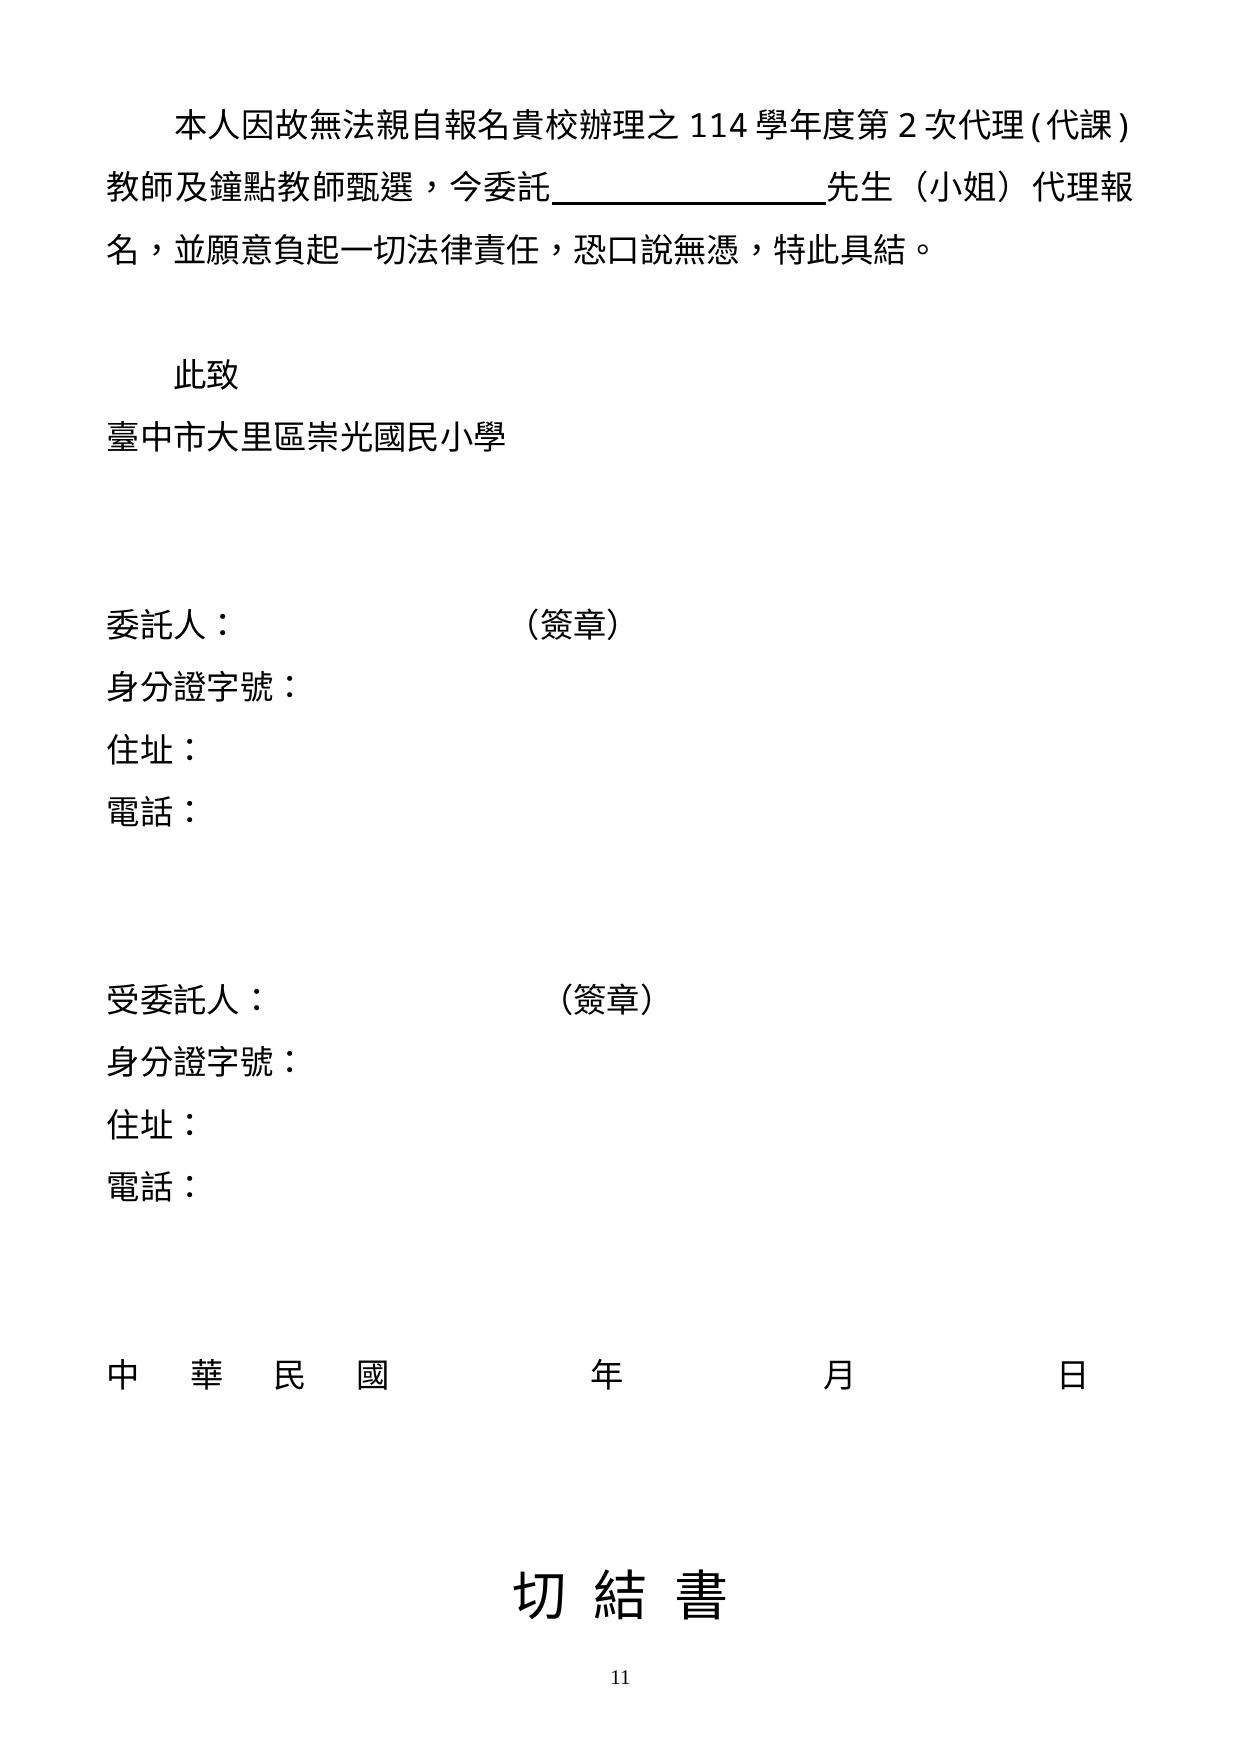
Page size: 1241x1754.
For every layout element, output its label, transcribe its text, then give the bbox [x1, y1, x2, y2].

text 身分證字號： [106, 1018, 1134, 1081]
text 住址： [106, 1081, 1134, 1143]
text 委託人： （簽章） [106, 581, 1134, 643]
text 此致 [106, 331, 1134, 393]
text 住址： [106, 706, 1134, 768]
text 切 結 書 [106, 1518, 1134, 1643]
text 身分證字號： [106, 643, 1134, 706]
text 電話： [106, 768, 1134, 831]
text 本人因故無法親自報名貴校辦理之114學年度第2次代理(代課)教師及鐘點教師甄選，今委託 先生（小姐）代理報名，並願意負起一切法律責任，恐口說無憑，特此具結。 [106, 81, 1134, 268]
text 中 華 民 國 年 月 日 [106, 1331, 1134, 1393]
text 電話： [106, 1143, 1134, 1206]
text 臺中市大里區崇光國民小學 [106, 393, 1134, 456]
text 受委託人： （簽章） [106, 956, 1134, 1018]
